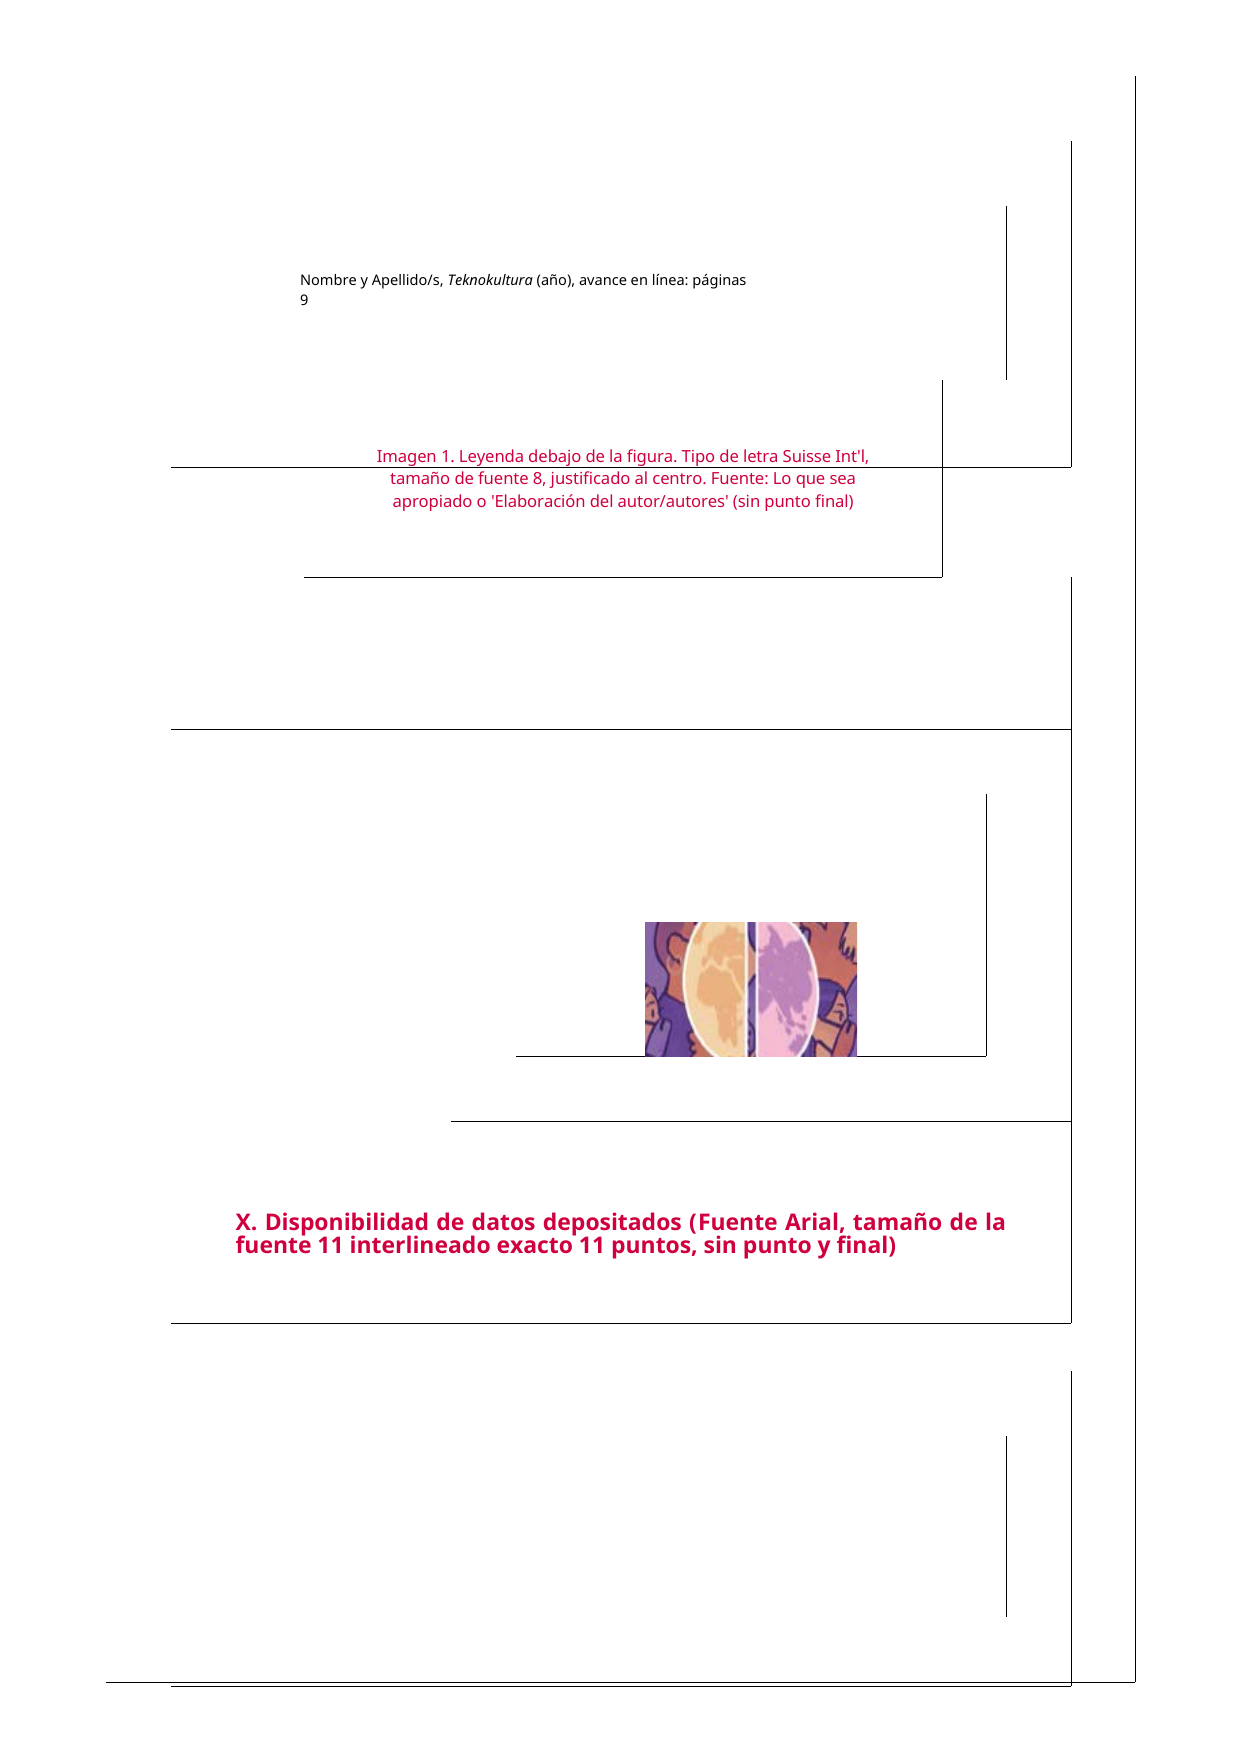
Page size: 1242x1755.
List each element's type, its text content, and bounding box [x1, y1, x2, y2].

text X. Disponibilidad de datos depositados (Fuente Arial, tamaño de la fuente 11 interlineado exacto 11 puntos, sin punto y final) [171, 1212, 1071, 1323]
text Imagen 1. Leyenda debajo de la figura. Tipo de letra Suisse Int'l, tamaño de fuente 8, justificado al centro. Fuente: Lo que sea apropiado o 'Elaboración del autor/autores' (sin punto final) [304, 380, 942, 577]
